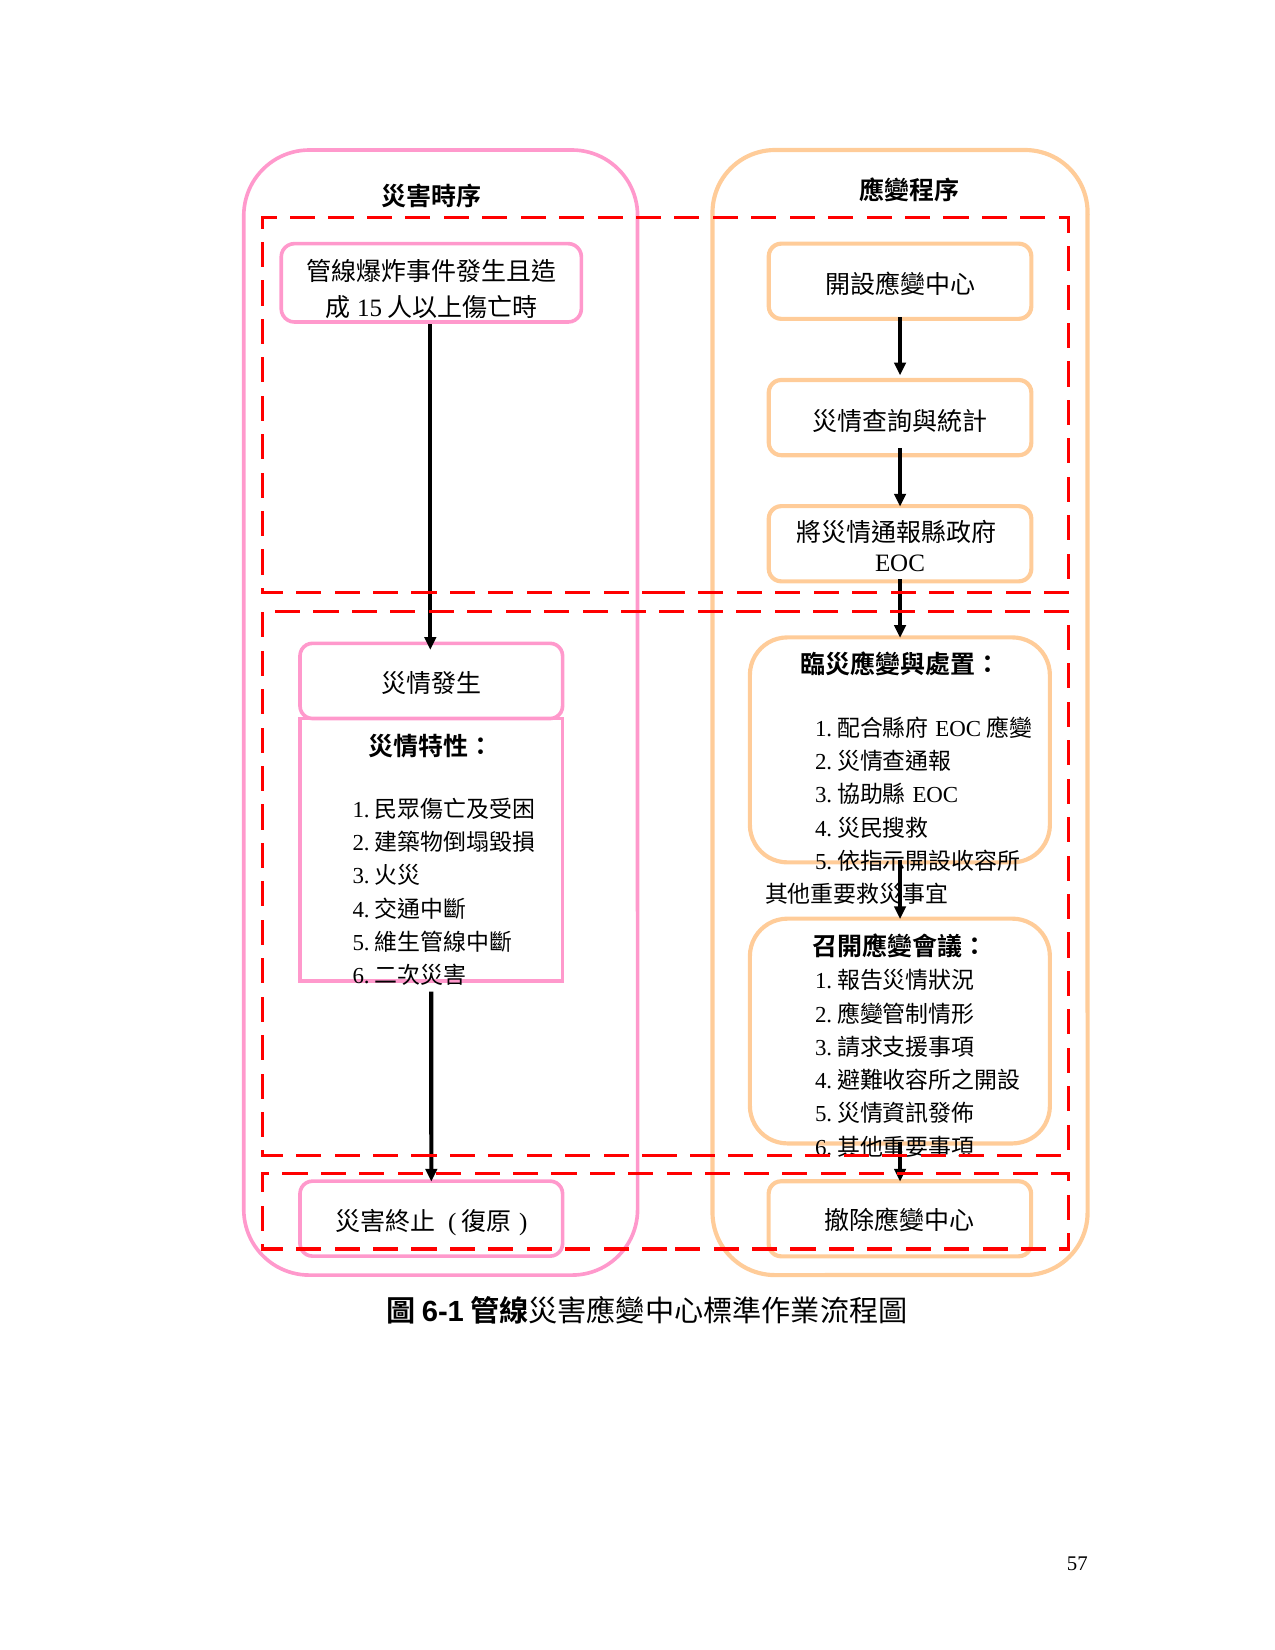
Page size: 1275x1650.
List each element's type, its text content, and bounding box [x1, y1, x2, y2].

text 圖6-1管線災害應變中心標準作業流程圖 [278, 1288, 1016, 1329]
